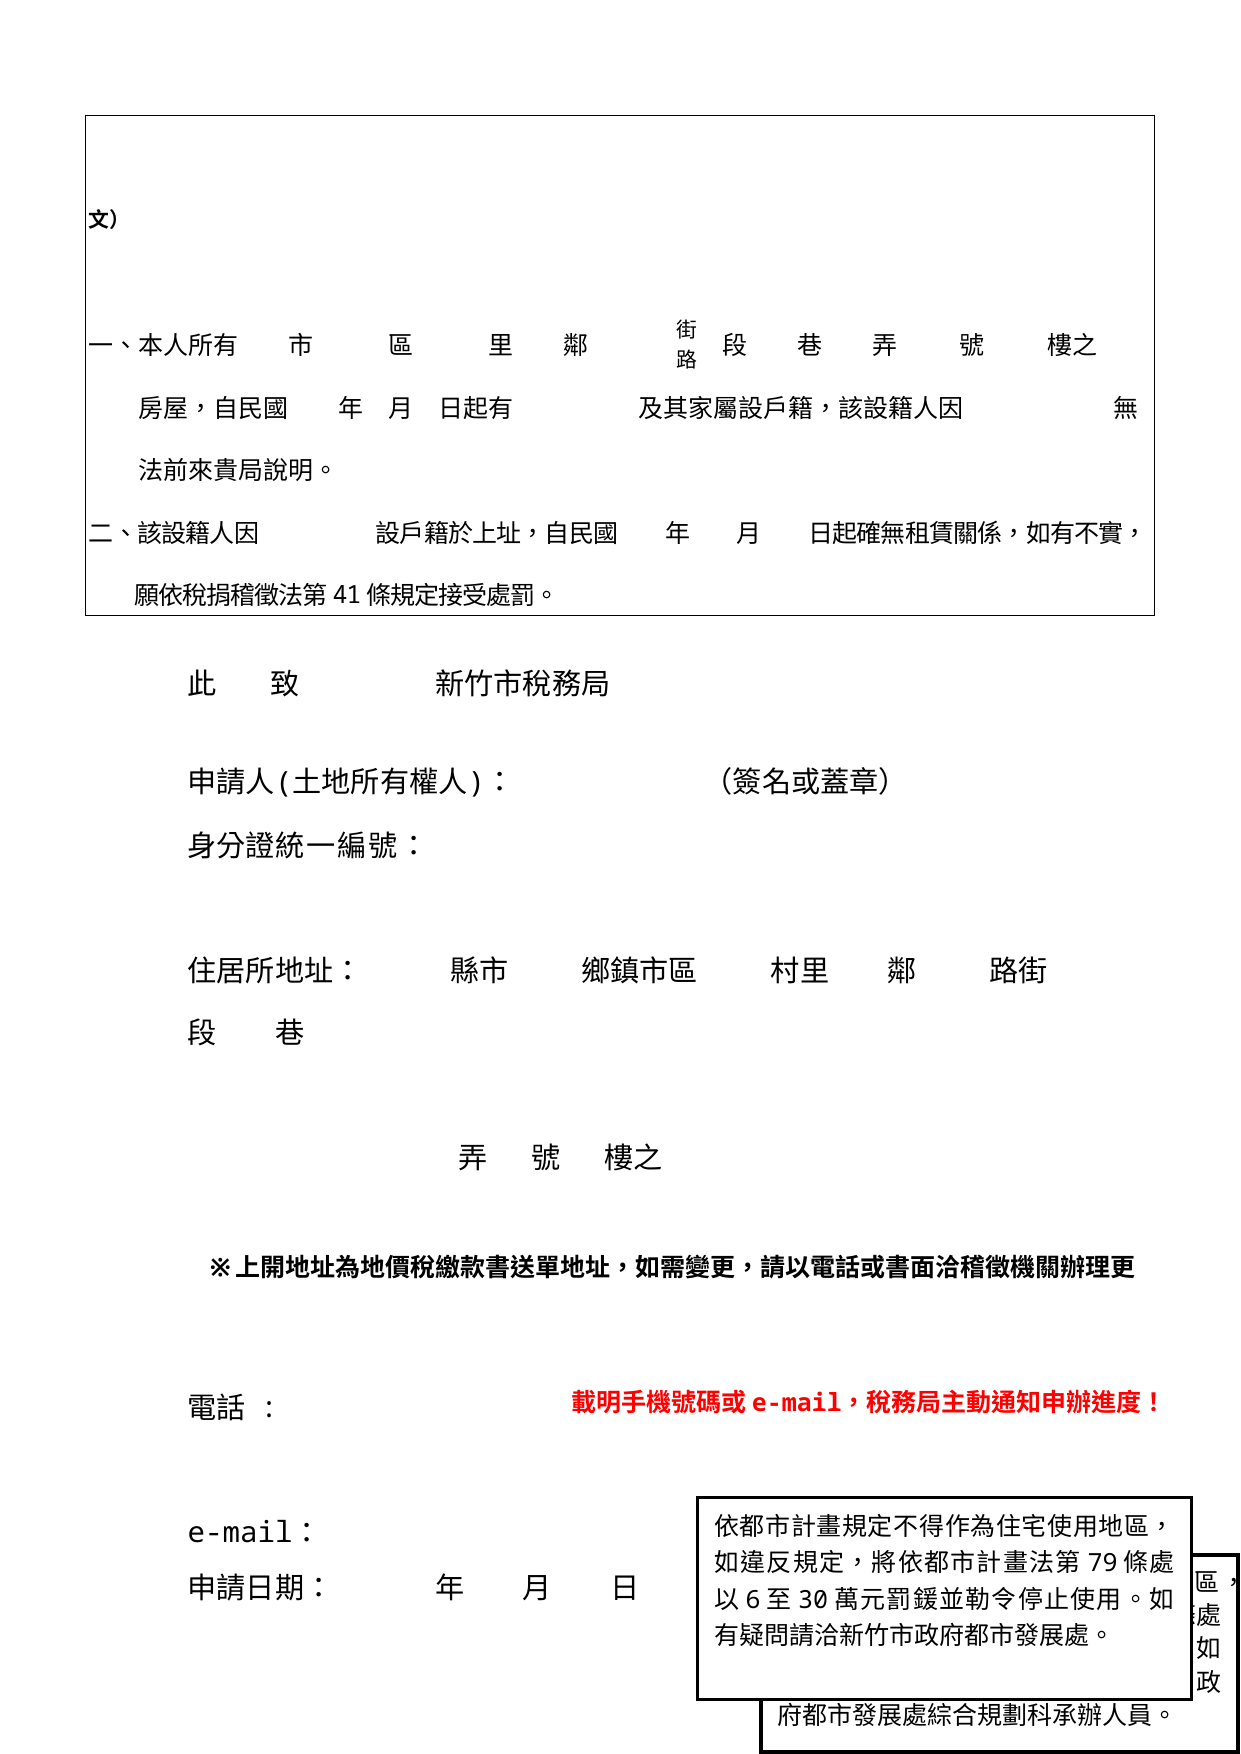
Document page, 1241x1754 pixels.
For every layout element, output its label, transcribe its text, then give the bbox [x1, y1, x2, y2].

text e-mail： [763, 1557, 1236, 1750]
text 申請人(土地所有權人)： （簽名或蓋章） [187, 759, 1053, 801]
text ※上開地址為地價稅繳款書送單地址，如需變更，請以電話或書面洽稽徵機關辦理更址。 [197, 1247, 1143, 1283]
table_header 土地所有權人無租賃關係申明書 本欄限土地所有權人填寫 （請閱稅捐稽徵法第41、43條條文） 一、本人所有 市 區 里 鄰 街路 段 巷 弄 號 樓之 房屋，自民國 年 月 日起有 及其家屬設戶籍，該設籍人因 無法前來貴局說明。 二、該設籍人因 設戶籍於上址，自民國 年 月 日起確無租賃關係，如有不實，願依稅捐稽徵法第41條規定接受處罰。 [86, 116, 1154, 614]
text 身分證統一編號： [187, 802, 1053, 864]
text e-mail： [187, 1489, 1053, 1552]
text 電話 : [187, 1364, 1117, 1427]
text 電話 : [557, 1376, 1168, 1426]
text 此 致 新竹市稅務局 [187, 656, 1053, 704]
text 依都市計畫規定不得作為住宅使用地區，如違反規定，將依都市計畫法第79條處以6至30萬元罰鍰並勒令停止使用。如有疑問請洽新竹市政府都市發展處。 [714, 1507, 1175, 1652]
text 申請日期： 年 月 日 [187, 1552, 696, 1610]
text 住居所地址： 縣市 鄉鎮市區 村里 鄰 路街 段 巷 [187, 927, 1053, 1052]
text 依都市計畫規定不得作為住宅使用地區，如違反規定，將依都市計畫法第79條處以6至30萬元罰鍰並勒令停止使用。如有疑問請洽(03)5216121轉新竹市政府都市發展處綜合規劃科承辦人員。 [778, 1564, 1221, 1731]
text 載明手機號碼或e-mail，稅務局主動通知申辦進度！ [572, 1383, 1153, 1419]
text e-mail： [699, 1499, 1190, 1698]
text 弄 號 樓之 [187, 1114, 1053, 1177]
